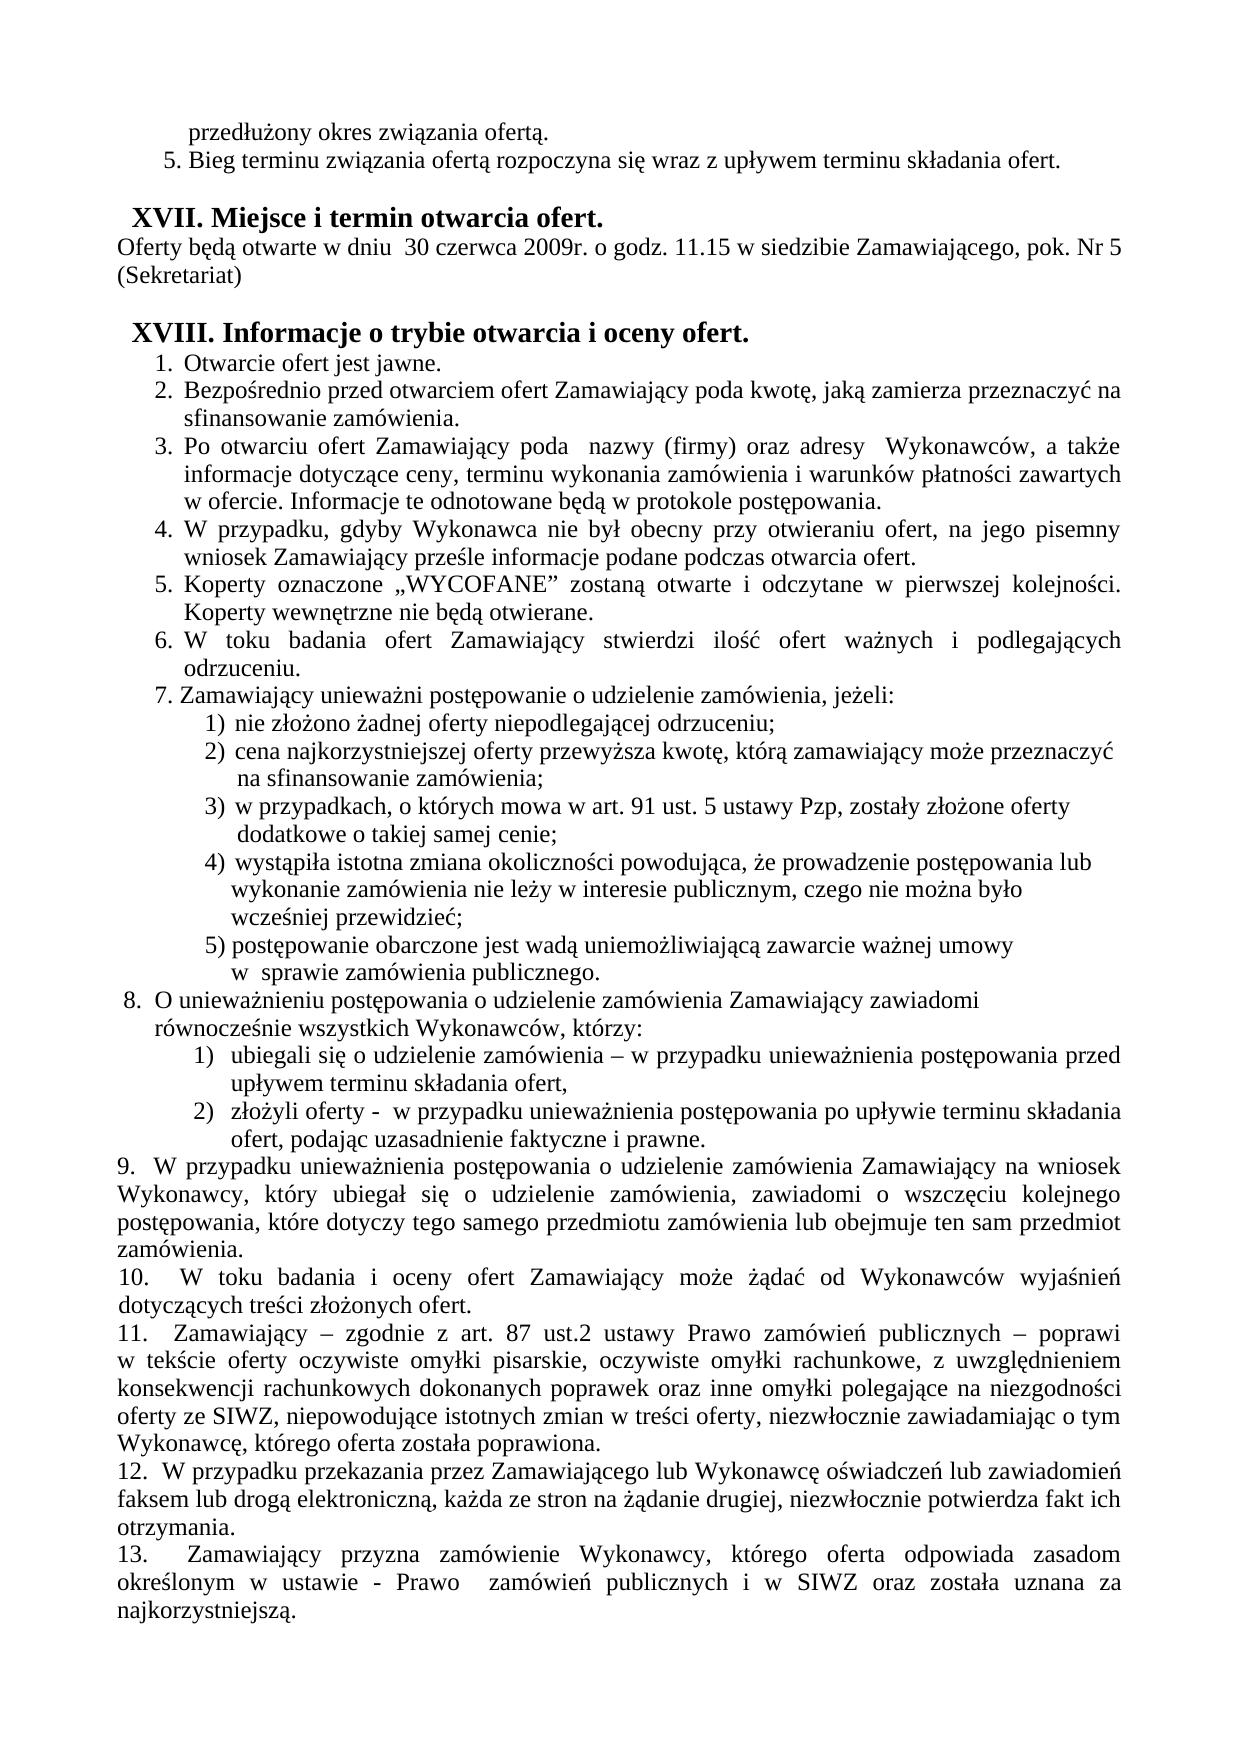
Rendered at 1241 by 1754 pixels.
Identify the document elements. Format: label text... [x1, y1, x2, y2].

text wykonanie zamówienia nie leży w interesie publicznym, czego nie można było [118, 875, 1122, 903]
list Koperty oznaczone „WYCOFANE” zostaną otwarte i odczytane w pierwszej kolejności. Koperty wewnętrzne nie będą otwierane. [154, 571, 1122, 626]
text 7. Zamawiający unieważni postępowanie o udzielenie zamówienia, jeżeli: [117, 681, 1122, 709]
text 1) nie złożono żadnej oferty niepodlegającej odrzuceniu; [118, 709, 1122, 737]
list Bezpośrednio przed otwarciem ofert Zamawiający poda kwotę, jaką zamierza przeznaczyć na sfinansowanie zamówienia. [154, 377, 1122, 432]
list Po otwarciu ofert Zamawiający poda nazwy (firmy) oraz adresy Wykonawców, a także informacje dotyczące ceny, terminu wykonania zamówienia i warunków płatności zawartych w ofercie. Informacje te odnotowane będą w protokole postępowania. [154, 432, 1122, 515]
text na sfinansowanie zamówienia; [118, 764, 1122, 792]
text 11. Zamawiający – zgodnie z art. 87 ust.2 ustawy Prawo zamówień publicznych – poprawi w tekście oferty oczywiste omyłki pisarskie, oczywiste omyłki rachunkowe, z uwzględnieniem konsekwencji rachunkowych dokonanych poprawek oraz inne omyłki polegające na niezgodności oferty ze SIWZ, niepowodujące istotnych zmian w treści oferty, niezwłocznie zawiadamiając o tym Wykonawcę, którego oferta została poprawiona. [117, 1319, 1122, 1457]
text 13. Zamawiający przyzna zamówienie Wykonawcy, którego oferta odpowiada zasadom określonym w ustawie - Prawo zamówień publicznych i w SIWZ oraz została uznana za najkorzystniejszą. [117, 1540, 1122, 1623]
text przedłużony okres związania ofertą. [118, 118, 1122, 146]
text wcześniej przewidzieć; [118, 903, 1122, 931]
list złożyli oferty - w przypadku unieważnienia postępowania po upływie terminu składania ofert, podając uzasadnienie faktyczne i prawne. [193, 1097, 1122, 1152]
text 10. W toku badania i oceny ofert Zamawiający może żądać od Wykonawców wyjaśnień dotyczących treści złożonych ofert. [118, 1263, 1122, 1319]
list Otwarcie ofert jest jawne. [154, 349, 1122, 377]
text XVII. Miejsce i termin otwarcia ofert. [117, 201, 1122, 233]
text 3) w przypadkach, o których mowa w art. 91 ust. 5 ustawy Pzp, zostały złożone oferty [118, 792, 1122, 820]
text 2) cena najkorzystniejszej oferty przewyższa kwotę, którą zamawiający może przeznaczyć [118, 737, 1122, 764]
text 8. O unieważnieniu postępowania o udzielenie zamówienia Zamawiający zawiadomi [117, 986, 1122, 1014]
text równocześnie wszystkich Wykonawców, którzy: [117, 1014, 1122, 1042]
text 5. Bieg terminu związania ofertą rozpoczyna się wraz z upływem terminu składania ofert. [118, 146, 1122, 173]
text w sprawie zamówienia publicznego. [118, 958, 1122, 986]
list W toku badania ofert Zamawiający stwierdzi ilość ofert ważnych i podlegających odrzuceniu. [154, 626, 1122, 681]
text 4) wystąpiła istotna zmiana okoliczności powodująca, że prowadzenie postępowania lub [118, 848, 1122, 875]
text dodatkowe o takiej samej cenie; [118, 820, 1122, 848]
text Oferty będą otwarte w dniu 30 czerwca 2009r. o godz. 11.15 w siedzibie Zamawiającego, pok. Nr 5 (Sekretariat) [117, 233, 1122, 289]
text XVIII. Informacje o trybie otwarcia i oceny ofert. [117, 317, 1122, 349]
list W przypadku, gdyby Wykonawca nie był obecny przy otwieraniu ofert, na jego pisemny wniosek Zamawiający prześle informacje podane podczas otwarcia ofert. [154, 515, 1122, 571]
list ubiegali się o udzielenie zamówienia – w przypadku unieważnienia postępowania przed upływem terminu składania ofert, [193, 1042, 1122, 1097]
text 5) postępowanie obarczone jest wadą uniemożliwiającą zawarcie ważnej umowy [118, 931, 1122, 958]
text 9. W przypadku unieważnienia postępowania o udzielenie zamówienia Zamawiający na wniosek Wykonawcy, który ubiegał się o udzielenie zamówienia, zawiadomi o wszczęciu kolejnego postępowania, które dotyczy tego samego przedmiotu zamówienia lub obejmuje ten sam przedmiot zamówienia. [117, 1152, 1122, 1263]
text 12. W przypadku przekazania przez Zamawiającego lub Wykonawcę oświadczeń lub zawiadomień faksem lub drogą elektroniczną, każda ze stron na żądanie drugiej, niezwłocznie potwierdza fakt ich otrzymania. [117, 1457, 1122, 1540]
